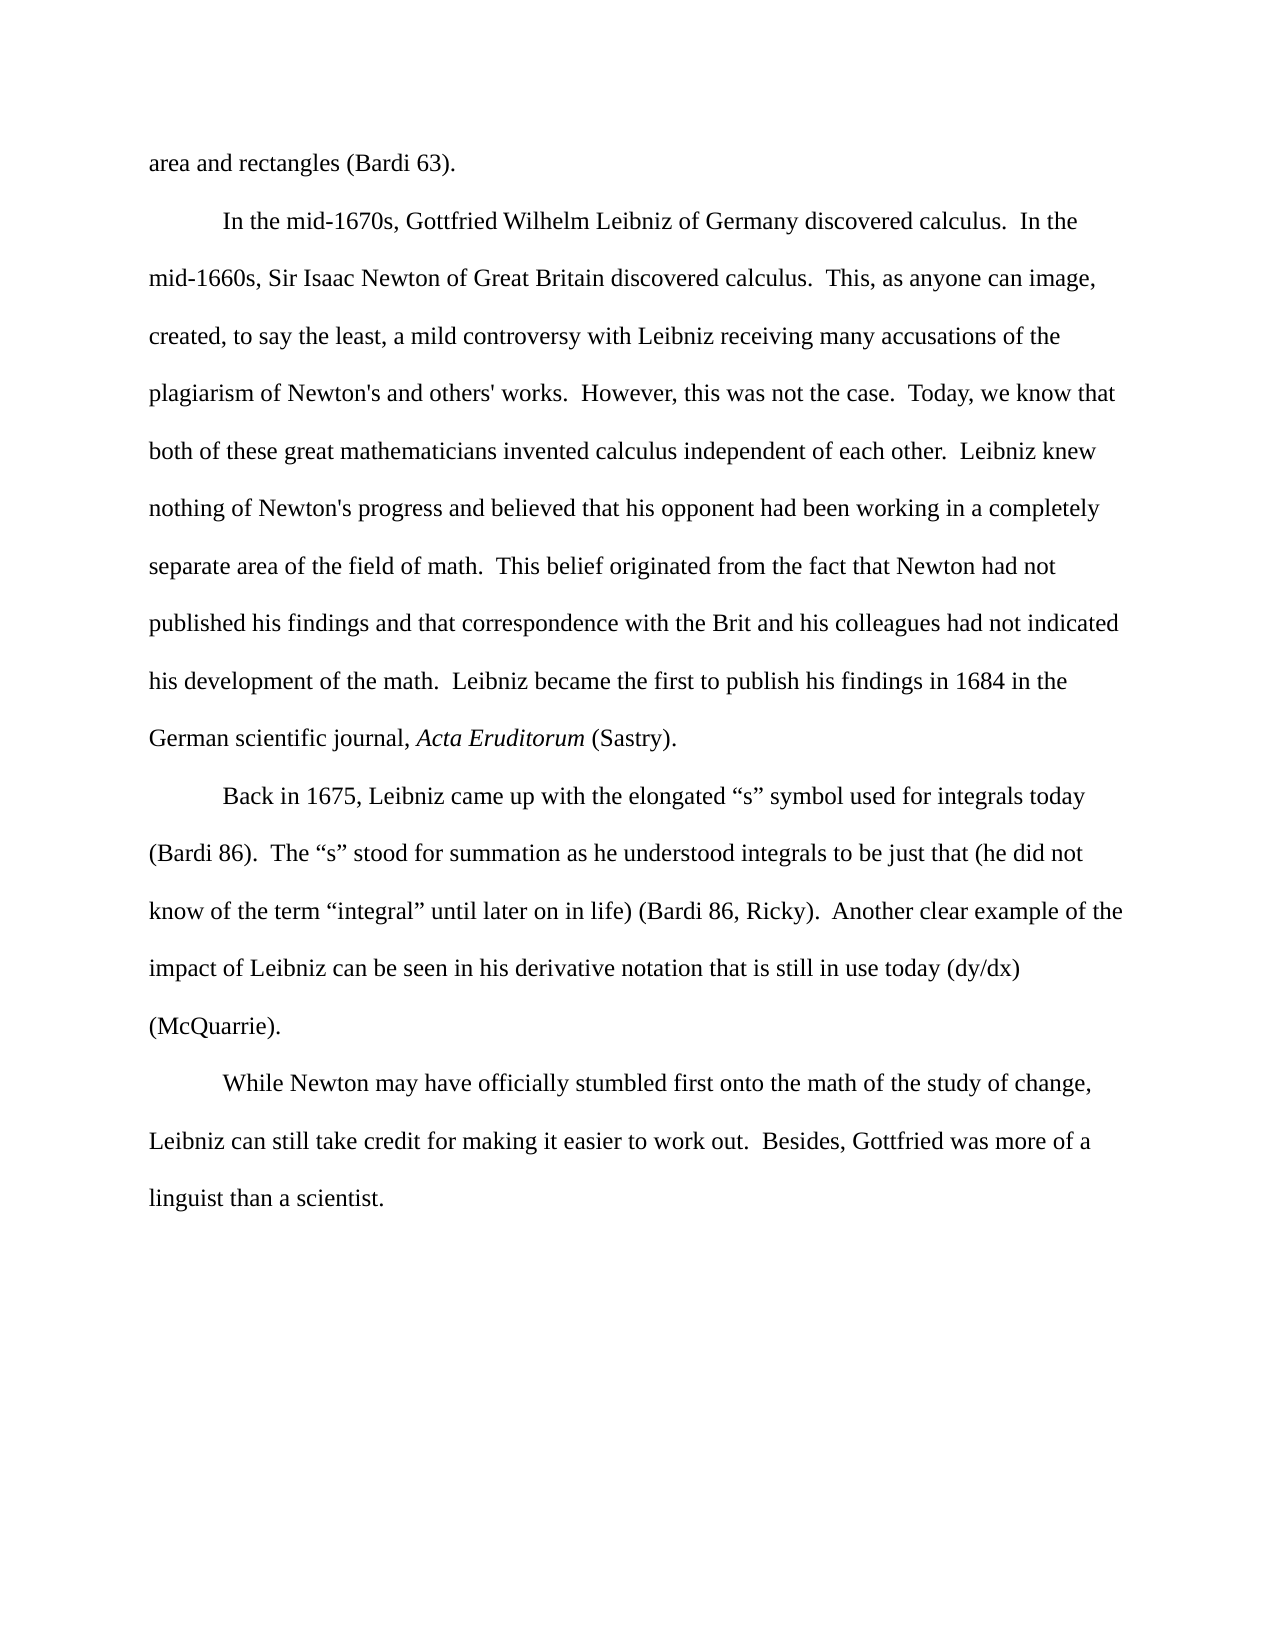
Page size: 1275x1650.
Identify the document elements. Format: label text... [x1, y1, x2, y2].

text area and rectangles (Bardi 63). [148, 148, 1126, 177]
text In the mid-1670s, Gottfried Wilhelm Leibniz of Germany discovered calculus. In the mid-1660s, Sir Isaac Newton of Great Britain discovered calculus. This, as anyone can image, created, to say the least, a mild controversy with Leibniz receiving many accusations of the plagiarism of Newton's and others' works. However, this was not the case. Today, we know that both of these great mathematicians invented calculus independent of each other. Leibniz knew nothing of Newton's progress and believed that his opponent had been working in a completely separate area of the field of math. This belief originated from the fact that Newton had not published his findings and that correspondence with the Brit and his colleagues had not indicated his development of the math. Leibniz became the first to publish his findings in 1684 in the German scientific journal, Acta Eruditorum (Sastry). [148, 206, 1126, 752]
text While Newton may have officially stumbled first onto the math of the study of change, Leibniz can still take credit for making it easier to work out. Besides, Gottfried was more of a linguist than a scientist. [148, 1068, 1126, 1212]
text Back in 1675, Leibniz came up with the elongated “s” symbol used for integrals today (Bardi 86). The “s” stood for summation as he understood integrals to be just that (he did not know of the term “integral” until later on in life) (Bardi 86, Ricky). Another clear example of the impact of Leibniz can be seen in his derivative notation that is still in use today (dy/dx) (McQuarrie). [148, 781, 1126, 1040]
